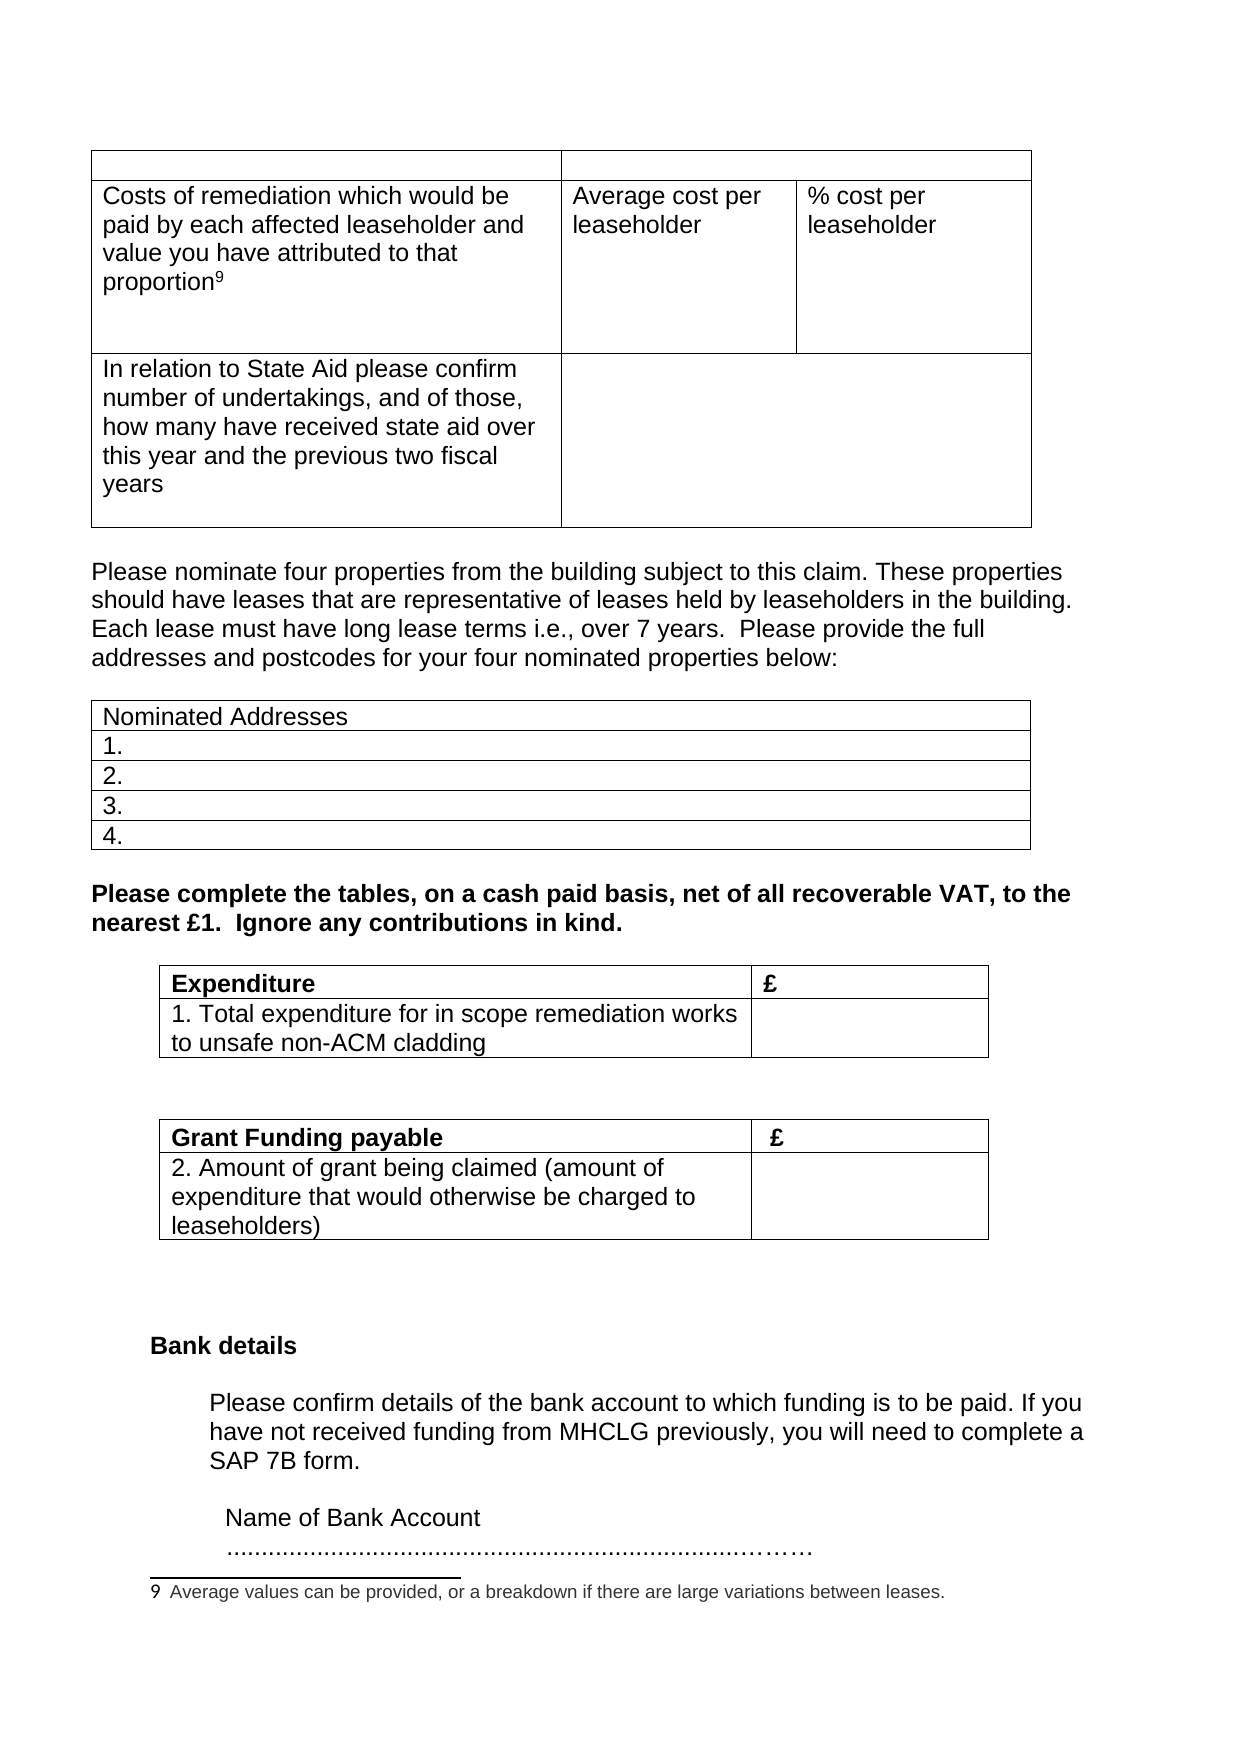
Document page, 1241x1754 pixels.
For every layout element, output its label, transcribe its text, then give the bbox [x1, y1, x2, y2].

table_cell [752, 999, 988, 1057]
table_cell In relation to State Aid please confirm number of undertakings, and of those, how many have received state aid over this year and the previous two fiscal years [92, 354, 561, 527]
table_cell [752, 1240, 988, 1271]
table_cell Average cost per leaseholder [562, 181, 796, 353]
table_cell [752, 1271, 988, 1302]
table_cell Grant Funding payable [160, 1120, 751, 1152]
table_cell 1. [92, 731, 1030, 760]
text ..........................................................................……… [150, 1532, 1090, 1561]
table_cell [562, 151, 1031, 180]
table_cell 1. Total expenditure for in scope remediation works to unsafe non-ACM cladding [160, 999, 751, 1057]
table_cell £ [752, 1120, 988, 1152]
table_cell 3. [92, 791, 1030, 819]
table_header Nominated Addresses [92, 701, 1030, 730]
table_cell 2. [92, 761, 1030, 790]
text Please confirm details of the bank account to which funding is to be paid. If you have not received funding from MHCLG previously, you will need to complete a SAP 7B form. [209, 1388, 1090, 1474]
table_header Expenditure [160, 966, 751, 998]
table_cell [160, 1088, 752, 1119]
table_cell [160, 1240, 752, 1271]
table_cell 2. Amount of grant being claimed (amount of expenditure that would otherwise be charged to leaseholders) [160, 1153, 751, 1239]
table_cell [752, 1153, 988, 1239]
text Please nominate four properties from the building subject to this claim. These properties should have leases that are representative of leases held by leaseholders in the building. Each lease must have long lease terms i.e., over 7 years. Please provide the full addresses and postcodes for your four nominated properties below: [91, 557, 1090, 672]
table_header £ [752, 966, 988, 998]
table_cell [752, 1058, 988, 1088]
table_cell % cost per leaseholder [797, 181, 1031, 353]
text Please complete the tables, on a cash paid basis, net of all recoverable VAT, to the nearest £1. Ignore any contributions in kind. [91, 879, 1090, 937]
table_cell [160, 1058, 752, 1088]
table_cell [160, 1271, 752, 1302]
text Name of Bank Account [150, 1503, 1090, 1532]
table_cell [92, 151, 561, 180]
table_cell [562, 354, 1031, 527]
table_cell Costs of remediation which would be paid by each affected leaseholder and value you have attributed to that proportion [92, 181, 561, 353]
text Bank details [150, 1331, 1090, 1359]
table_cell [752, 1088, 988, 1119]
table_cell 4. [92, 821, 1030, 849]
